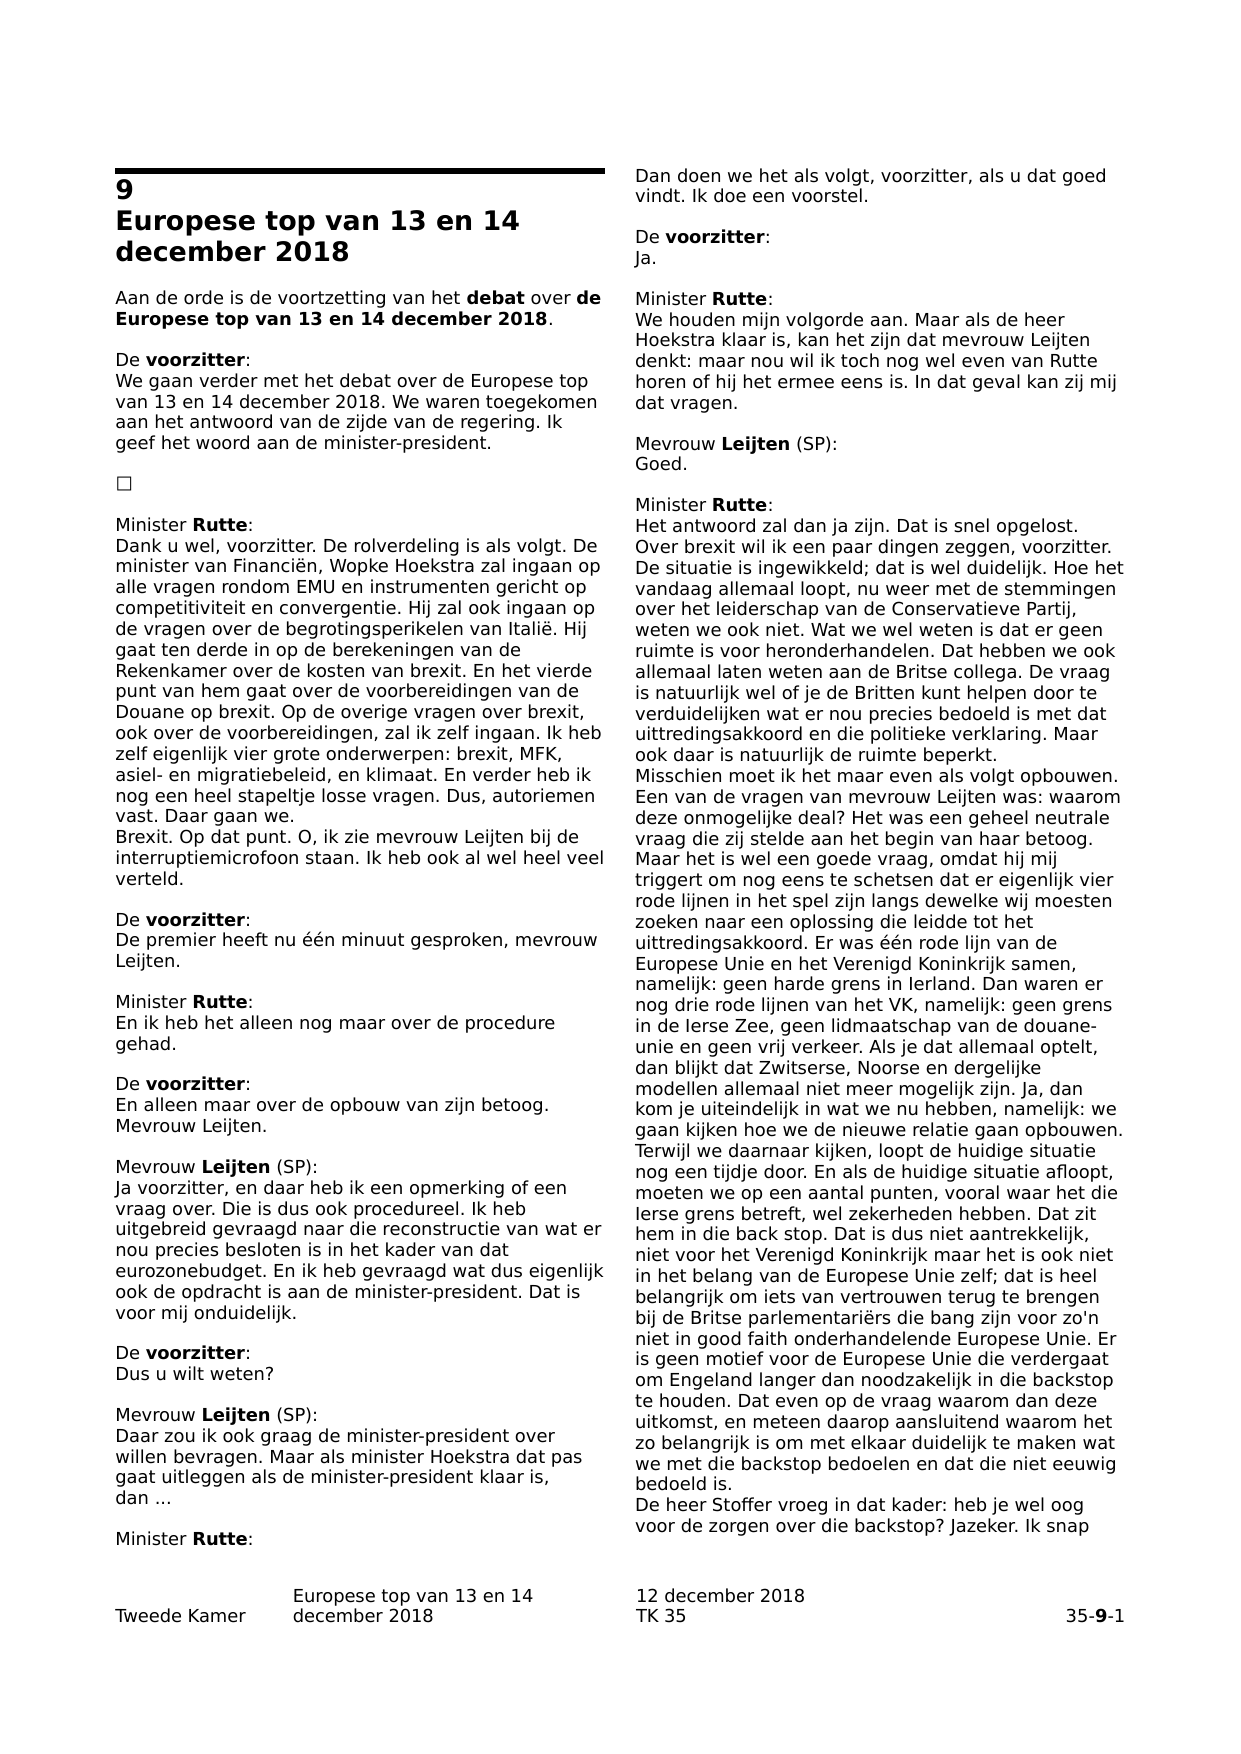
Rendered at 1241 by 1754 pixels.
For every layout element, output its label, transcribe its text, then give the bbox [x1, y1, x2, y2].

text De premier heeft nu één minuut gesproken, mevrouw Leijten. [115, 930, 605, 972]
text Ja voorzitter, en daar heb ik een opmerking of een vraag over. Die is dus ook procedureel. Ik heb uitgebreid gevraagd naar die reconstructie van wat er nou precies besloten is in het kader van dat eurozonebudget. En ik heb gevraagd wat dus eigenlijk ook de opdracht is aan de minister-president. Dat is voor mij onduidelijk. [115, 1177, 605, 1323]
title 9 Europese top van 13 en 14 december 2018 [115, 174, 605, 268]
text Mevrouw Leijten (SP): [115, 1405, 605, 1426]
text Dan doen we het als volgt, voorzitter, als u dat goed vindt. Ik doe een voorstel. [635, 165, 1125, 207]
text De voorzitter: [635, 227, 1125, 248]
text Goed. [635, 454, 1125, 475]
text Minister Rutte: [635, 288, 1125, 309]
text De voorzitter: [115, 909, 605, 930]
text Minister Rutte: [115, 992, 605, 1013]
text Dank u wel, voorzitter. De rolverdeling is als volgt. De minister van Financiën, Wopke Hoekstra zal ingaan op alle vragen rondom EMU en instrumenten gericht op competitiviteit en convergentie. Hij zal ook ingaan op de vragen over de begrotingsperikelen van Italië. Hij gaat ten derde in op de berekeningen van de Rekenkamer over de kosten van brexit. En het vierde punt van hem gaat over de voorbereidingen van de Douane op brexit. Op de overige vragen over brexit, ook over de voorbereidingen, zal ik zelf ingaan. Ik heb zelf eigenlijk vier grote onderwerpen: brexit, MFK, asiel- en migratiebeleid, en klimaat. En verder heb ik nog een heel stapeltje losse vragen. Dus, autoriemen vast. Daar gaan we. [115, 535, 605, 827]
text Minister Rutte: [115, 514, 605, 535]
text De voorzitter: [115, 1343, 605, 1364]
text Misschien moet ik het maar even als volgt opbouwen. Een van de vragen van mevrouw Leijten was: waarom deze onmogelijke deal? Het was een geheel neutrale vraag die zij stelde aan het begin van haar betoog. Maar het is wel een goede vraag, omdat hij mij triggert om nog eens te schetsen dat er eigenlijk vier rode lijnen in het spel zijn langs dewelke wij moesten zoeken naar een oplossing die leidde tot het uittredingsakkoord. Er was één rode lijn van de Europese Unie en het Verenigd Koninkrijk samen, namelijk: geen harde grens in Ierland. Dan waren er nog drie rode lijnen van het VK, namelijk: geen grens in de Ierse Zee, geen lidmaatschap van de douane-unie en geen vrij verkeer. Als je dat allemaal optelt, dan blijkt dat Zwitserse, Noorse en dergelijke modellen allemaal niet meer mogelijk zijn. Ja, dan kom je uiteindelijk in wat we nu hebben, namelijk: we gaan kijken hoe we de nieuwe relatie gaan opbouwen. Terwijl we daarnaar kijken, loopt de huidige situatie nog een tijdje door. En als de huidige situatie afloopt, moeten we op een aantal punten, vooral waar het die Ierse grens betreft, wel zekerheden hebben. Dat zit hem in die back stop. Dat is dus niet aantrekkelijk, niet voor het Verenigd Koninkrijk maar het is ook niet in het belang van de Europese Unie zelf; dat is heel belangrijk om iets van vertrouwen terug te brengen bij de Britse parlementariërs die bang zijn voor zo'n niet in good faith onderhandelende Europese Unie. Er is geen motief voor de Europese Unie die verdergaat om Engeland langer dan noodzakelijk in die backstop te houden. Dat even op de vraag waarom dan deze uitkomst, en meteen daarop aansluitend waarom het zo belangrijk is om met elkaar duidelijk te maken wat we met die backstop bedoelen en dat die niet eeuwig bedoeld is. [635, 766, 1125, 1495]
text Het antwoord zal dan ja zijn. Dat is snel opgelost. [635, 516, 1125, 537]
text Mevrouw Leijten (SP): [635, 433, 1125, 454]
text ⬜ [115, 474, 605, 494]
text Minister Rutte: [115, 1529, 605, 1549]
text Brexit. Op dat punt. O, ik zie mevrouw Leijten bij de interruptiemicrofoon staan. Ik heb ook al wel heel veel verteld. [115, 827, 605, 889]
text De voorzitter: [115, 350, 605, 371]
text We gaan verder met het debat over de Europese top van 13 en 14 december 2018. We waren toegekomen aan het antwoord van de zijde van de regering. Ik geef het woord aan de minister-president. [115, 371, 605, 454]
text Mevrouw Leijten (SP): [115, 1157, 605, 1177]
text Ja. [635, 248, 1125, 268]
text Over brexit wil ik een paar dingen zeggen, voorzitter. De situatie is ingewikkeld; dat is wel duidelijk. Hoe het vandaag allemaal loopt, nu weer met de stemmingen over het leiderschap van de Conservatieve Partij, weten we ook niet. Wat we wel weten is dat er geen ruimte is voor heronderhandelen. Dat hebben we ook allemaal laten weten aan de Britse collega. De vraag is natuurlijk wel of je de Britten kunt helpen door te verduidelijken wat er nou precies bedoeld is met dat uittredingsakkoord en die politieke verklaring. Maar ook daar is natuurlijk de ruimte beperkt. [635, 537, 1125, 766]
text We houden mijn volgorde aan. Maar als de heer Hoekstra klaar is, kan het zijn dat mevrouw Leijten denkt: maar nou wil ik toch nog wel even van Rutte horen of hij het ermee eens is. In dat geval kan zij mij dat vragen. [635, 309, 1125, 413]
text Aan de orde is de voortzetting van het debat over de Europese top van 13 en 14 december 2018. [115, 288, 605, 330]
text Dus u wilt weten? [115, 1364, 605, 1385]
text En ik heb het alleen nog maar over de procedure gehad. [115, 1013, 605, 1054]
text Minister Rutte: [635, 495, 1125, 516]
text De heer Stoffer vroeg in dat kader: heb je wel oog voor de zorgen over die backstop? Jazeker. Ik snap [635, 1495, 1125, 1537]
text De voorzitter: [115, 1074, 605, 1095]
text En alleen maar over de opbouw van zijn betoog. Mevrouw Leijten. [115, 1095, 605, 1137]
text Daar zou ik ook graag de minister-president over willen bevragen. Maar als minister Hoekstra dat pas gaat uitleggen als de minister-president klaar is, dan ... [115, 1426, 605, 1509]
